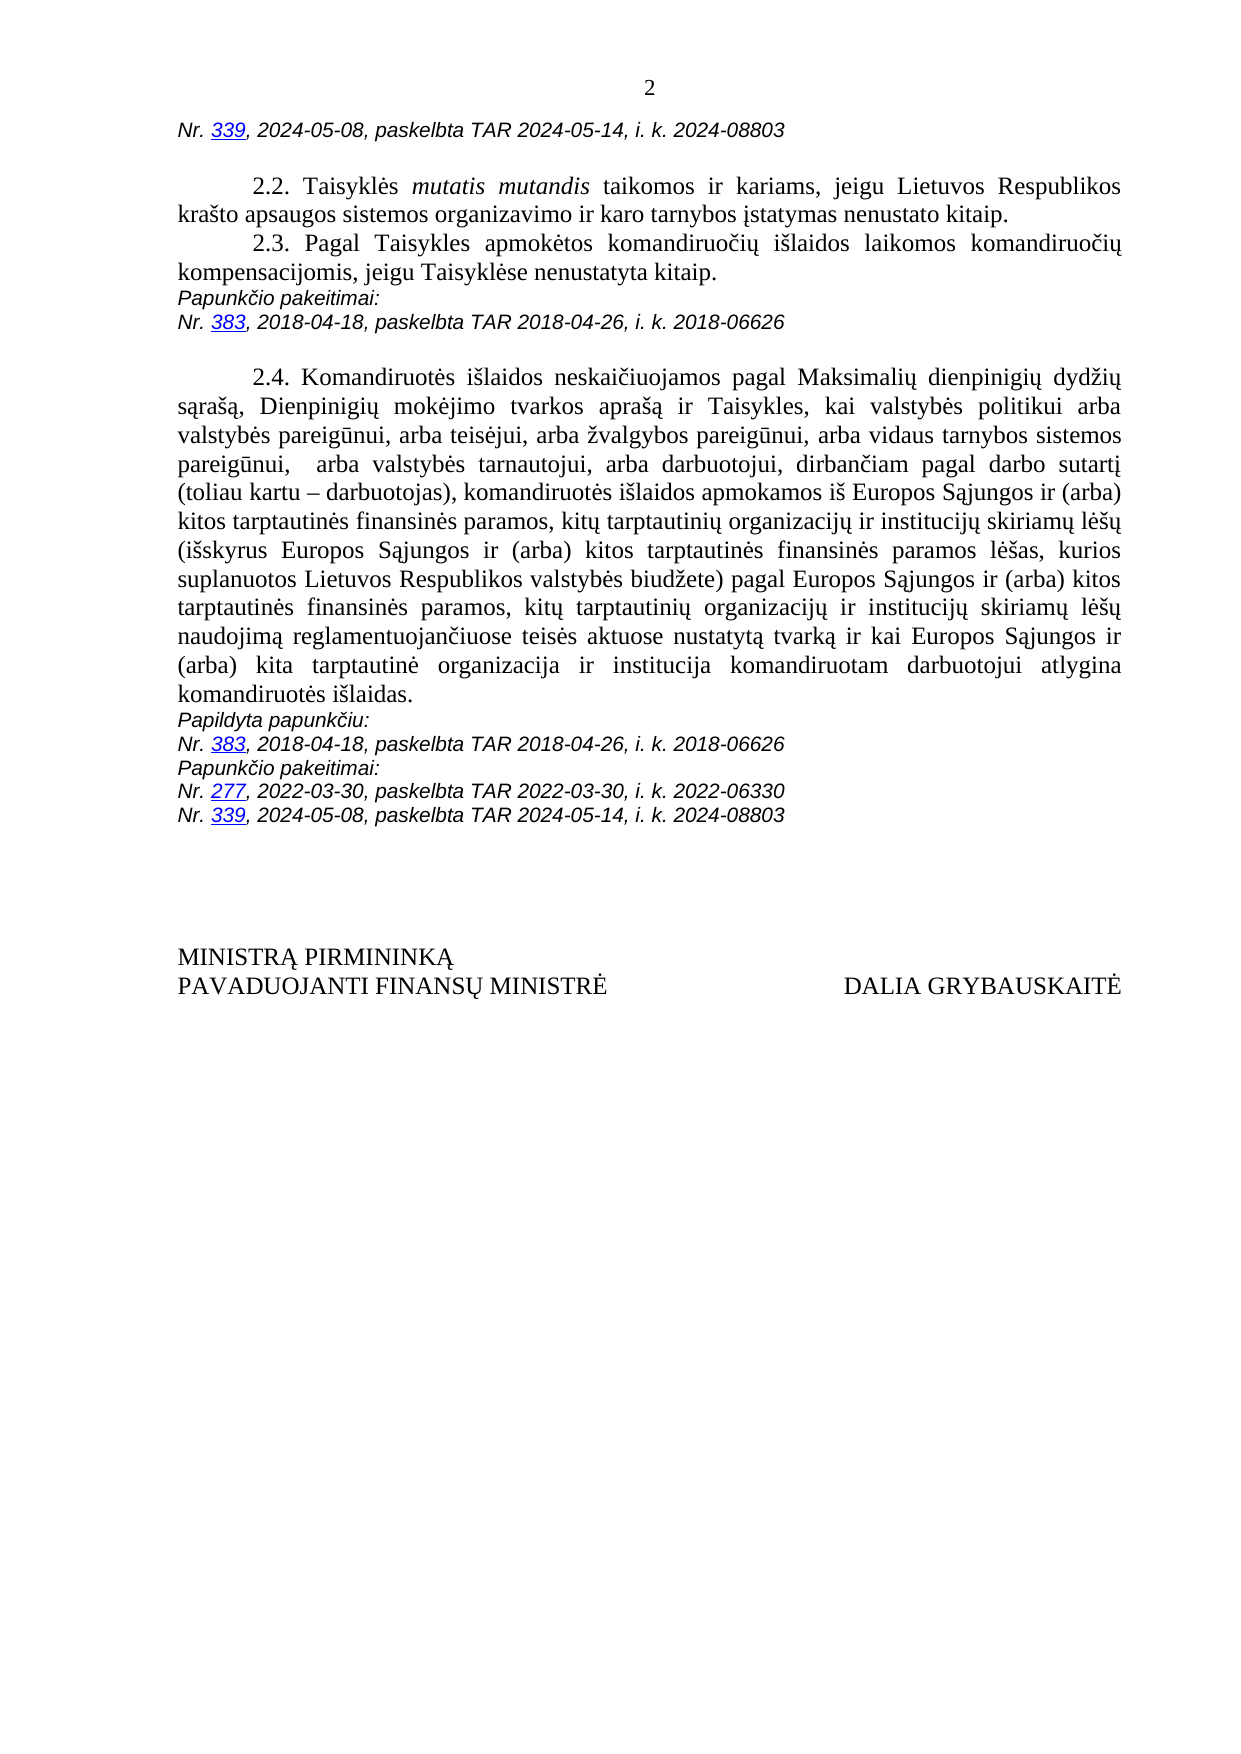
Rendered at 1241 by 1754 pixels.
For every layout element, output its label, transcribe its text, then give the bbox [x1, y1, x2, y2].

text Ministrą Pirmininką [177, 942, 1122, 971]
text 2.3. Pagal Taisykles apmokėtos komandiruočių išlaidos laikomos komandiruočių kompensacijomis, jeigu Taisyklėse nenustatyta kitaip. [177, 228, 1122, 286]
text Nr. 383, 2018-04-18, paskelbta TAR 2018-04-26, i. k. 2018-06626 [177, 310, 1122, 334]
text Nr. 339, 2024-05-08, paskelbta TAR 2024-05-14, i. k. 2024-08803 [177, 118, 1122, 142]
text Papunkčio pakeitimai: [177, 755, 1122, 779]
text Nr. 339, 2024-05-08, paskelbta TAR 2024-05-14, i. k. 2024-08803 [177, 803, 1122, 827]
text Nr. 277, 2022-03-30, paskelbta TAR 2022-03-30, i. k. 2022-06330 [177, 779, 1122, 803]
text 2.2. Taisyklės mutatis mutandis taikomos ir kariams, jeigu Lietuvos Respublikos krašto apsaugos sistemos organizavimo ir karo tarnybos įstatymas nenustato kitaip. [177, 171, 1122, 228]
text Nr. 383, 2018-04-18, paskelbta TAR 2018-04-26, i. k. 2018-06626 [177, 731, 1122, 755]
text Papildyta papunkčiu: [177, 707, 1122, 731]
text Papunkčio pakeitimai: [177, 286, 1122, 310]
text 2.4. Komandiruotės išlaidos neskaičiuojamos pagal Maksimalių dienpinigių dydžių sąrašą, Dienpinigių mokėjimo tvarkos aprašą ir Taisykles, kai valstybės politikui arba valstybės pareigūnui, arba teisėjui, arba žvalgybos pareigūnui, arba vidaus tarnybos sistemos pareigūnui, arba valstybės tarnautojui, arba darbuotojui, dirbančiam pagal darbo sutartį (toliau kartu – darbuotojas), komandiruotės išlaidos apmokamos iš Europos Sąjungos ir (arba) kitos tarptautinės finansinės paramos, kitų tarptautinių organizacijų ir institucijų skiriamų lėšų (išskyrus Europos Sąjungos ir (arba) kitos tarptautinės finansinės paramos lėšas, kurios suplanuotos Lietuvos Respublikos valstybės biudžete) pagal Europos Sąjungos ir (arba) kitos tarptautinės finansinės paramos, kitų tarptautinių organizacijų ir institucijų skiriamų lėšų naudojimą reglamentuojančiuose teisės aktuose nustatytą tvarką ir kai Europos Sąjungos ir (arba) kita tarptautinė organizacija ir institucija komandiruotam darbuotojui atlygina komandiruotės išlaidas. [177, 362, 1122, 707]
text pavaduojanti finansų ministrė Dalia Grybauskaitė [177, 971, 1122, 1000]
